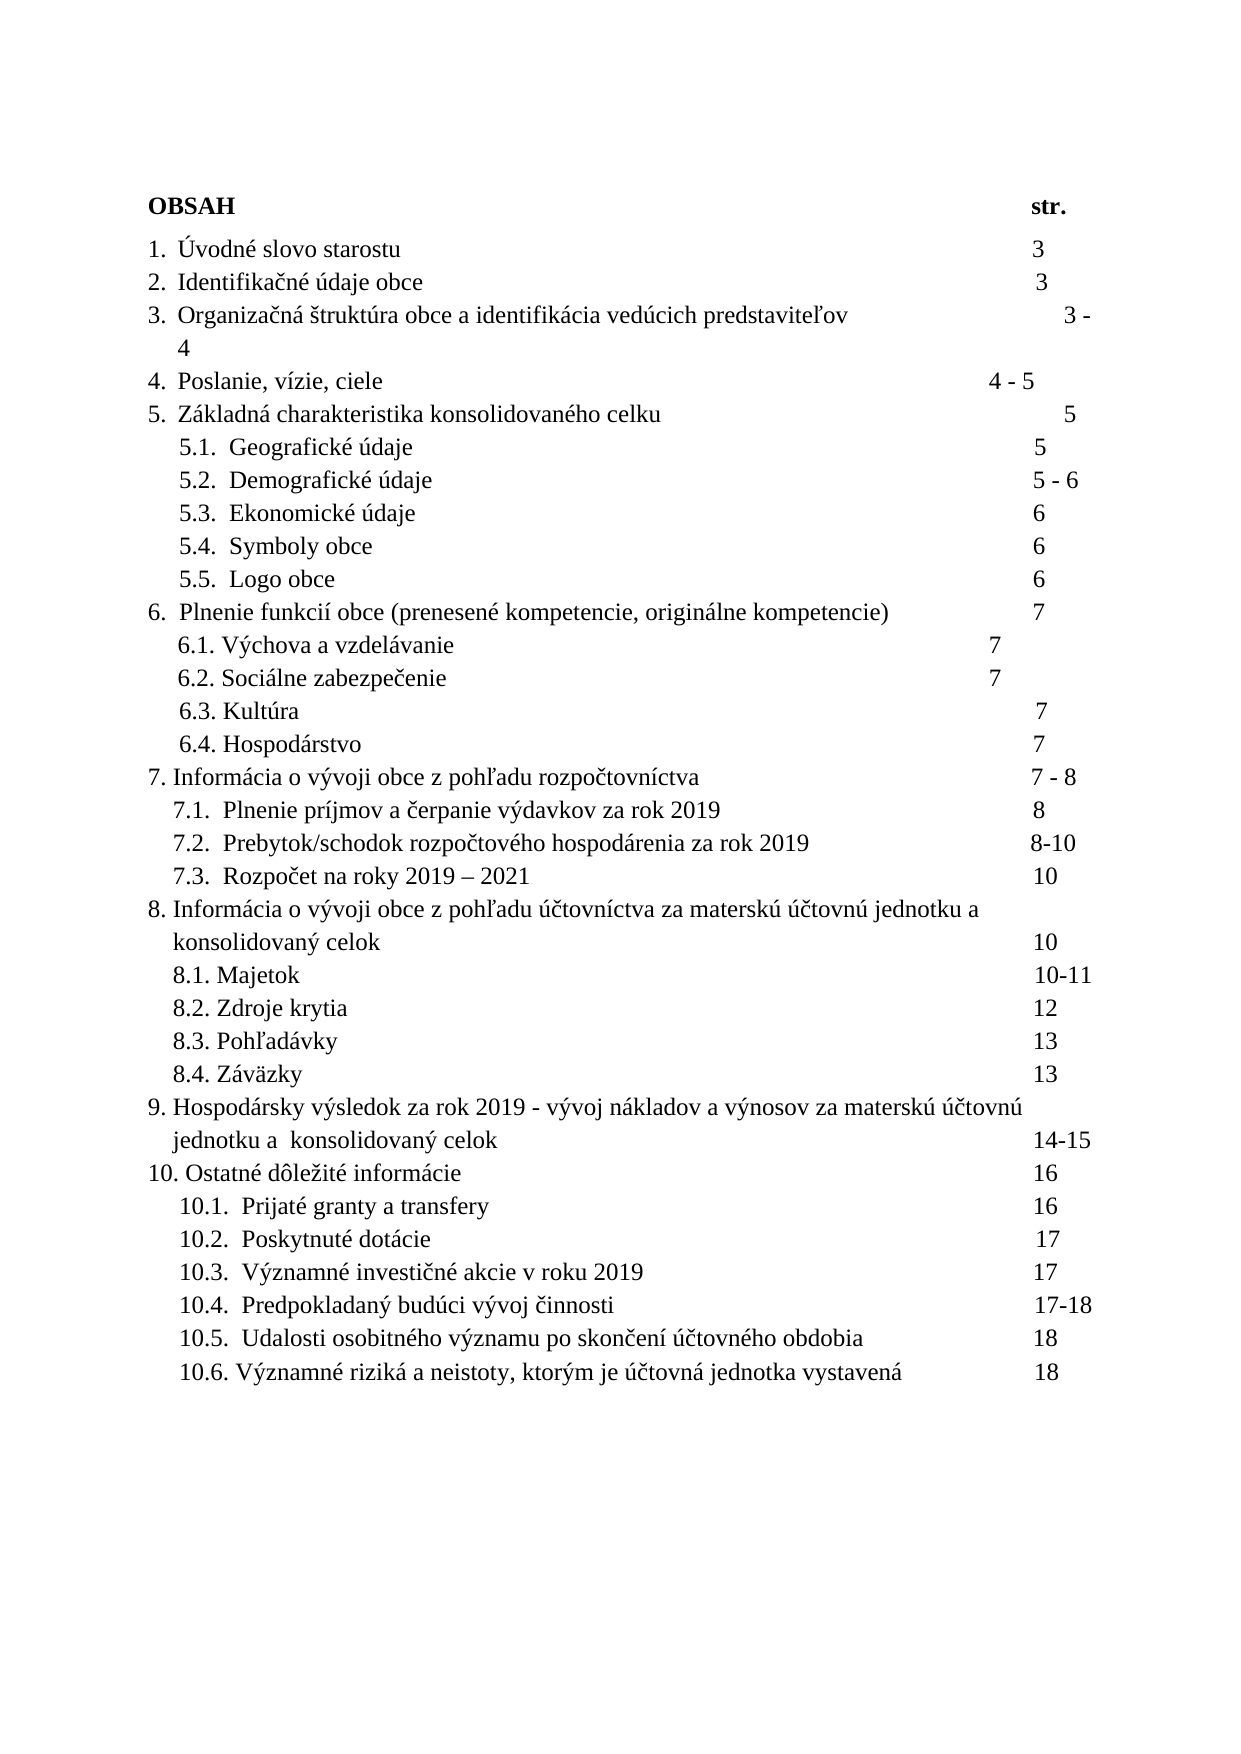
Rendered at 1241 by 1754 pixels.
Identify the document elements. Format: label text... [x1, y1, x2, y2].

text 8.2. Zdroje krytia 12 [148, 993, 1093, 1022]
text 7.1. Plnenie príjmov a čerpanie výdavkov za rok 2019 8 [148, 795, 1093, 824]
text jednotku a konsolidovaný celok 14-15 [148, 1125, 1093, 1154]
text 8. Informácia o vývoji obce z pohľadu účtovníctva za materskú účtovnú jednotku a [148, 894, 1093, 923]
text 9. Hospodársky výsledok za rok 2019 - vývoj nákladov a výnosov za materskú účtovnú [148, 1092, 1093, 1121]
text 10.1. Prijaté granty a transfery 16 [148, 1191, 1093, 1220]
text 5.5. Logo obce 6 [148, 564, 1093, 593]
text 10.5. Udalosti osobitného významu po skončení účtovného obdobia 18 [148, 1323, 1093, 1352]
text konsolidovaný celok 10 [148, 927, 1093, 956]
text 10.3. Významné investičné akcie v roku 2019 17 [148, 1257, 1093, 1286]
text 5.4. Symboly obce 6 [148, 531, 1093, 560]
text 6.3. Kultúra 7 [148, 696, 1093, 725]
text 10.4. Predpokladaný budúci vývoj činnosti 17-18 [148, 1291, 1093, 1319]
text 8.3. Pohľadávky 13 [148, 1026, 1093, 1055]
text 8.1. Majetok 10-11 [148, 960, 1093, 989]
list Identifikačné údaje obce 3 [148, 267, 1093, 296]
text 7.3. Rozpočet na roky 2019 – 2021 10 [148, 861, 1093, 890]
list Základná charakteristika konsolidovaného celku 5 [148, 399, 1093, 428]
list Poslanie, vízie, ciele 4 - 5 [148, 366, 1093, 395]
text 6.4. Hospodárstvo 7 [148, 729, 1093, 758]
text 10.6. Významné riziká a neistoty, ktorým je účtovná jednotka vystavená 18 [148, 1357, 1093, 1385]
text 7. Informácia o vývoji obce z pohľadu rozpočtovníctva 7 - 8 [148, 762, 1093, 791]
list Úvodné slovo starostu 3 [148, 234, 1093, 263]
text 5.1. Geografické údaje 5 [148, 432, 1093, 461]
text 5.3. Ekonomické údaje 6 [148, 498, 1093, 527]
text 8.4. Záväzky 13 [148, 1059, 1093, 1088]
text 10. Ostatné dôležité informácie 16 [148, 1158, 1093, 1187]
text 7.2. Prebytok/schodok rozpočtového hospodárenia za rok 2019 8-10 [148, 828, 1093, 857]
text 6.2. Sociálne zabezpečenie 7 [177, 663, 1093, 692]
text OBSAH str. [148, 191, 1093, 219]
list Organizačná štruktúra obce a identifikácia vedúcich predstaviteľov 3 - 4 [148, 300, 1093, 362]
text 6.1. Výchova a vzdelávanie 7 [177, 630, 1093, 659]
text 5.2. Demografické údaje 5 - 6 [148, 465, 1093, 494]
text 10.2. Poskytnuté dotácie 17 [148, 1224, 1093, 1253]
text 6. Plnenie funkcií obce (prenesené kompetencie, originálne kompetencie) 7 [148, 597, 1093, 626]
